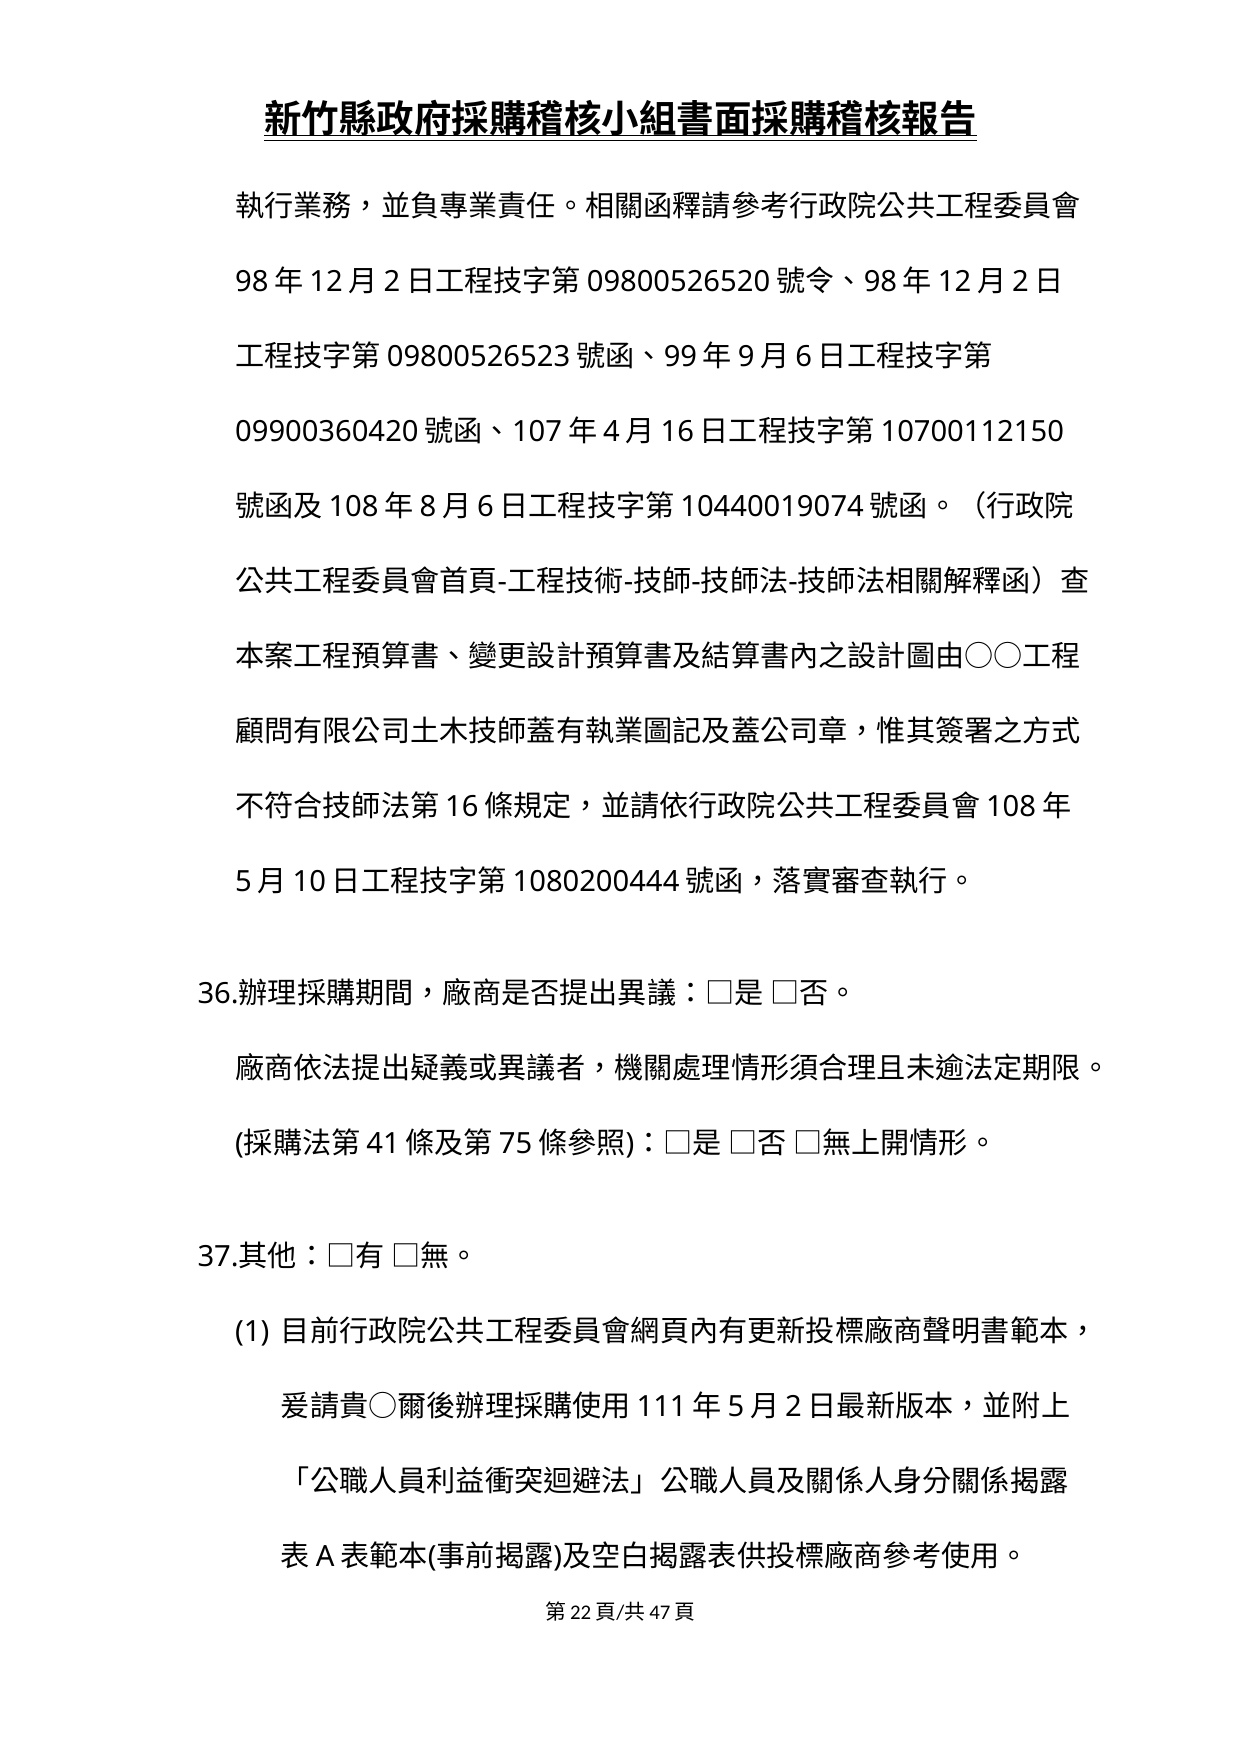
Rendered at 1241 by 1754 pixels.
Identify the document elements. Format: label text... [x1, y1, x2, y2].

list 目前行政院公共工程委員會網頁內有更新投標廠商聲明書範本，爰請貴○爾後辦理採購使用111年5月2日最新版本，並附上「公職人員利益衝突迴避法」公職人員及關係人身分關係揭露表A表範本(事前揭露)及空白揭露表供投標廠商參考使用。 [235, 1285, 1092, 1585]
list 其他：□有 □無。 [197, 1210, 1092, 1285]
list 廠商依法提出疑義或異議者，機關處理情形須合理且未逾法定期限。(採購法第41條及第75條參照)：□是 □否 □無上開情形。 [235, 1022, 1092, 1172]
list 執行業務，並負專業責任。相關函釋請參考行政院公共工程委員會98年12月2日工程技字第09800526520號令、98年12月2日工程技字第09800526523號函、99年9月6日工程技字第09900360420號函、107年4月16日工程技字第10700112150號函及108年8月6日工程技字第10440019074號函。（行政院公共工程委員會首頁-工程技術-技師-技師法-技師法相關解釋函）查本案工程預算書、變更設計預算書及結算書內之設計圖由○○工程顧問有限公司土木技師蓋有執業圖記及蓋公司章，惟其簽署之方式不符合技師法第16條規定，並請依行政院公共工程委員會108年5月10日工程技字第1080200444號函，落實審查執行。 [235, 160, 1092, 910]
list 辦理採購期間，廠商是否提出異議：□是 □否。 [197, 947, 1092, 1022]
